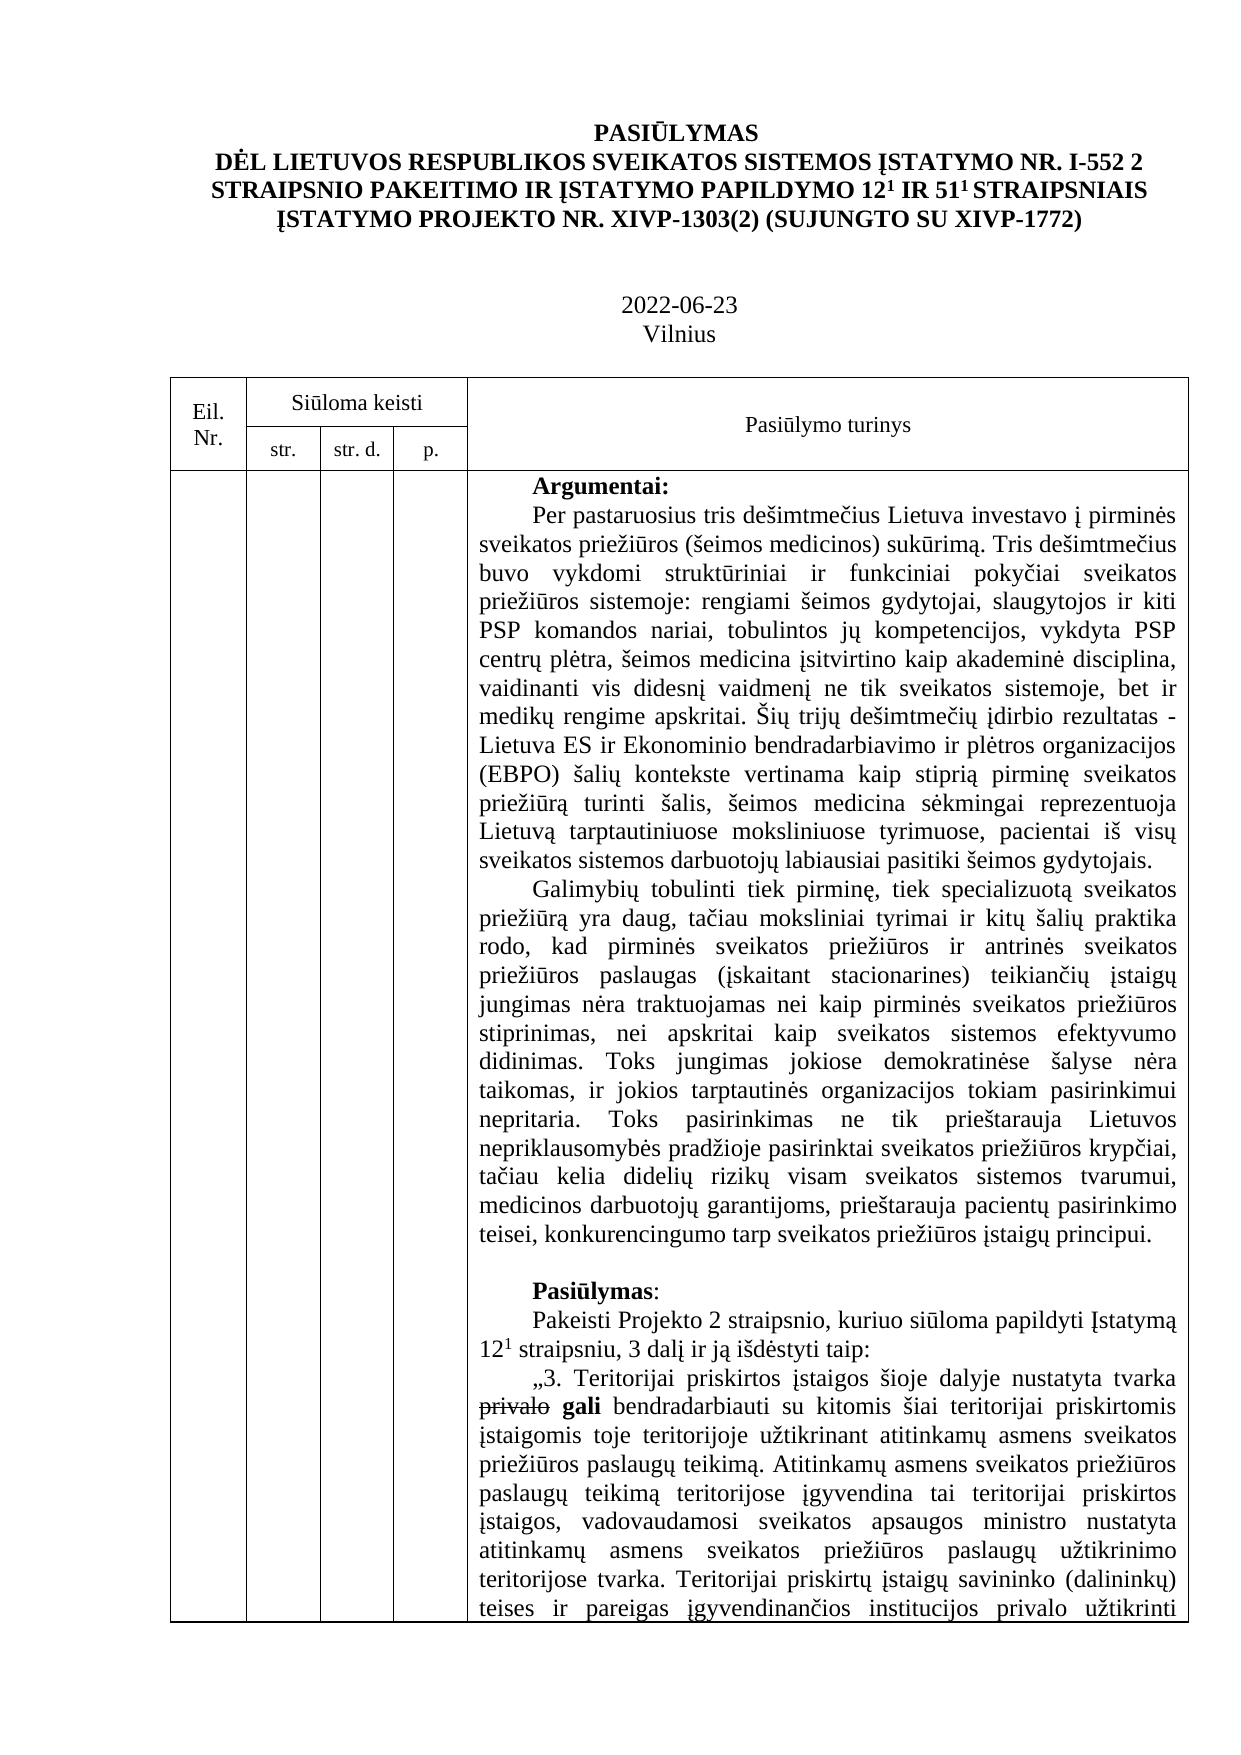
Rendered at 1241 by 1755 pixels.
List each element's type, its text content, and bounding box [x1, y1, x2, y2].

text PASIŪLYMAS [177, 118, 1181, 147]
table_cell [247, 471, 320, 1621]
table_header Eil. Nr. [171, 378, 246, 470]
table_header Pasiūlymo turinys [468, 378, 1188, 470]
text 2022-06-23 [177, 291, 1181, 319]
table_cell [394, 471, 467, 1621]
text DĖL LIETUVOS RESPUBLIKOS SVEIKATOS SISTEMOS ĮSTATYMO NR. I-552 2 STRAIPSNIO PAKEITIMO IR ĮSTATYMO PAPILDYMO 121 IR 511 STRAIPSNIAIS [177, 147, 1181, 204]
text ĮSTATYMO PROJEKTO NR. XIVP-1303(2) (SUJUNGTO SU XIVP-1772) [177, 204, 1181, 233]
table_cell [171, 471, 246, 1621]
table_cell Argumentai: Per pastaruosius tris dešimtmečius Lietuva investavo į pirminės sveikatos priežiūros (šeimos medicinos) sukūrimą. Tris dešimtmečius buvo vykdomi struktūriniai ir funkciniai pokyčiai sveikatos priežiūros sistemoje: rengiami šeimos gydytojai, slaugytojos ir kiti PSP komandos nariai, tobulintos jų kompetencijos, vykdyta PSP centrų plėtra, šeimos medicina įsitvirtino kaip akademinė disciplina, vaidinanti vis didesnį vaidmenį ne tik sveikatos sistemoje, bet ir medikų rengime apskritai. Šių trijų dešimtmečių įdirbio rezultatas - Lietuva ES ir Ekonominio bendradarbiavimo ir plėtros organizacijos (EBPO) šalių kontekste vertinama kaip stiprią pirminę sveikatos priežiūrą turinti šalis, šeimos medicina sėkmingai reprezentuoja Lietuvą tarptautiniuose moksliniuose tyrimuose, pacientai iš visų sveikatos sistemos darbuotojų labiausiai pasitiki šeimos gydytojais. Galimybių tobulinti tiek pirminę, tiek specializuotą sveikatos priežiūrą yra daug, tačiau moksliniai tyrimai ir kitų šalių praktika rodo, kad pirminės sveikatos priežiūros ir antrinės sveikatos priežiūros paslaugas (įskaitant stacionarines) teikiančių įstaigų jungimas nėra traktuojamas nei kaip pirminės sveikatos priežiūros stiprinimas, nei apskritai kaip sveikatos sistemos efektyvumo didinimas. Toks jungimas jokiose demokratinėse šalyse nėra taikomas, ir jokios tarptautinės organizacijos tokiam pasirinkimui nepritaria. Toks pasirinkimas ne tik prieštarauja Lietuvos nepriklausomybės pradžioje pasirinktai sveikatos priežiūros krypčiai, tačiau kelia didelių rizikų visam sveikatos sistemos tvarumui, medicinos darbuotojų garantijoms, prieštarauja pacientų pasirinkimo teisei, konkurencingumo tarp sveikatos priežiūros įstaigų principui. Pasiūlymas: Pakeisti Projekto 2 straipsnio, kuriuo siūloma papildyti Įstatymą 121 straipsniu, 3 dalį ir ją išdėstyti taip: „3. Teritorijai priskirtos įstaigos šioje dalyje nustatyta tvarka privalo gali bendradarbiauti su kitomis šiai teritorijai priskirtomis įstaigomis toje teritorijoje užtikrinant atitinkamų asmens sveikatos priežiūros paslaugų teikimą. Atitinkamų asmens sveikatos priežiūros paslaugų teikimą teritorijose įgyvendina tai teritorijai priskirtos įstaigos, vadovaudamosi sveikatos apsaugos ministro nustatyta atitinkamų asmens sveikatos priežiūros paslaugų užtikrinimo teritorijose tvarka. Teritorijai priskirtų įstaigų savininko (dalininkų) teises ir pareigas įgyvendinančios institucijos privalo užtikrinti [468, 471, 1188, 1621]
table_cell p. [394, 427, 467, 470]
table_cell str. d. [321, 427, 393, 470]
table_header Siūloma keisti [247, 378, 467, 426]
table_cell [321, 471, 393, 1621]
text Vilnius [177, 319, 1181, 348]
table_cell str. [247, 427, 320, 470]
